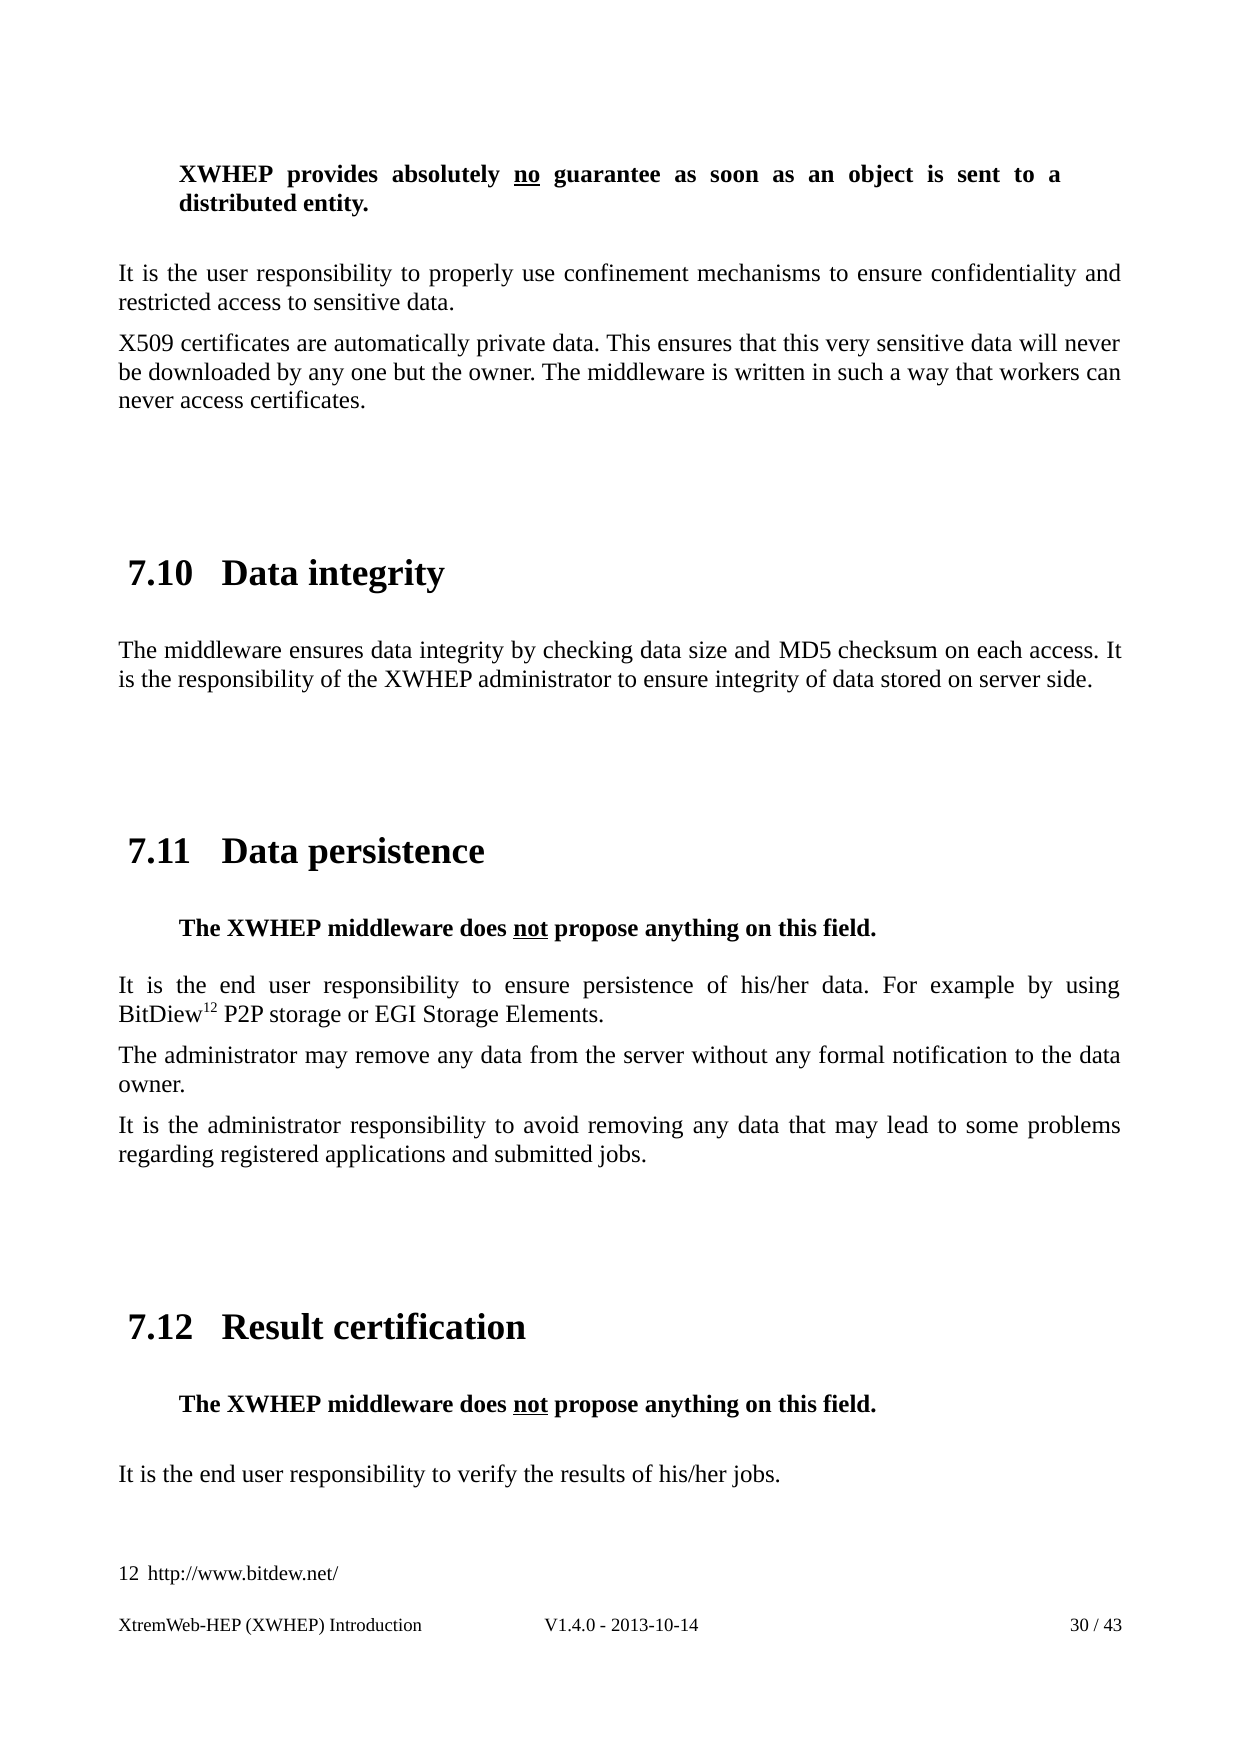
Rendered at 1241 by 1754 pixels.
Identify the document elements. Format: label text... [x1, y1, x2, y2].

text The XWHEP middleware does not propose anything on this field. [179, 1389, 1061, 1417]
text X509 certificates are automatically private data. This ensures that this very sensitive data will never be downloaded by any one but the owner. The middleware is written in such a way that workers can never access certificates. [118, 328, 1122, 414]
text http://www.bitdew.net/ [118, 1561, 1122, 1585]
text It is the user responsibility to properly use confinement mechanisms to ensure confidentiality and restricted access to sensitive data. [118, 258, 1122, 316]
text It is the end user responsibility to ensure persistence of his/her data. For example by using BitDiew P2P storage or EGI Storage Elements. [118, 971, 1122, 1028]
subtitle Data integrity [118, 551, 1122, 594]
text It is the administrator responsibility to avoid removing any data that may lead to some problems regarding registered applications and submitted jobs. [118, 1111, 1122, 1168]
text The middleware ensures data integrity by checking data size and MD5 checksum on each access. It is the responsibility of the XWHEP administrator to ensure integrity of data stored on server side. [118, 635, 1122, 692]
text It is the end user responsibility to verify the results of his/her jobs. [118, 1459, 1122, 1487]
subtitle Data persistence [118, 829, 1122, 872]
text The administrator may remove any data from the server without any formal notification to the data owner. [118, 1041, 1122, 1098]
subtitle Result certification [118, 1304, 1122, 1347]
text The XWHEP middleware does not propose anything on this field. [179, 913, 1061, 942]
text XWHEP provides absolutely no guarantee as soon as an object is sent to a distributed entity. [179, 159, 1061, 217]
